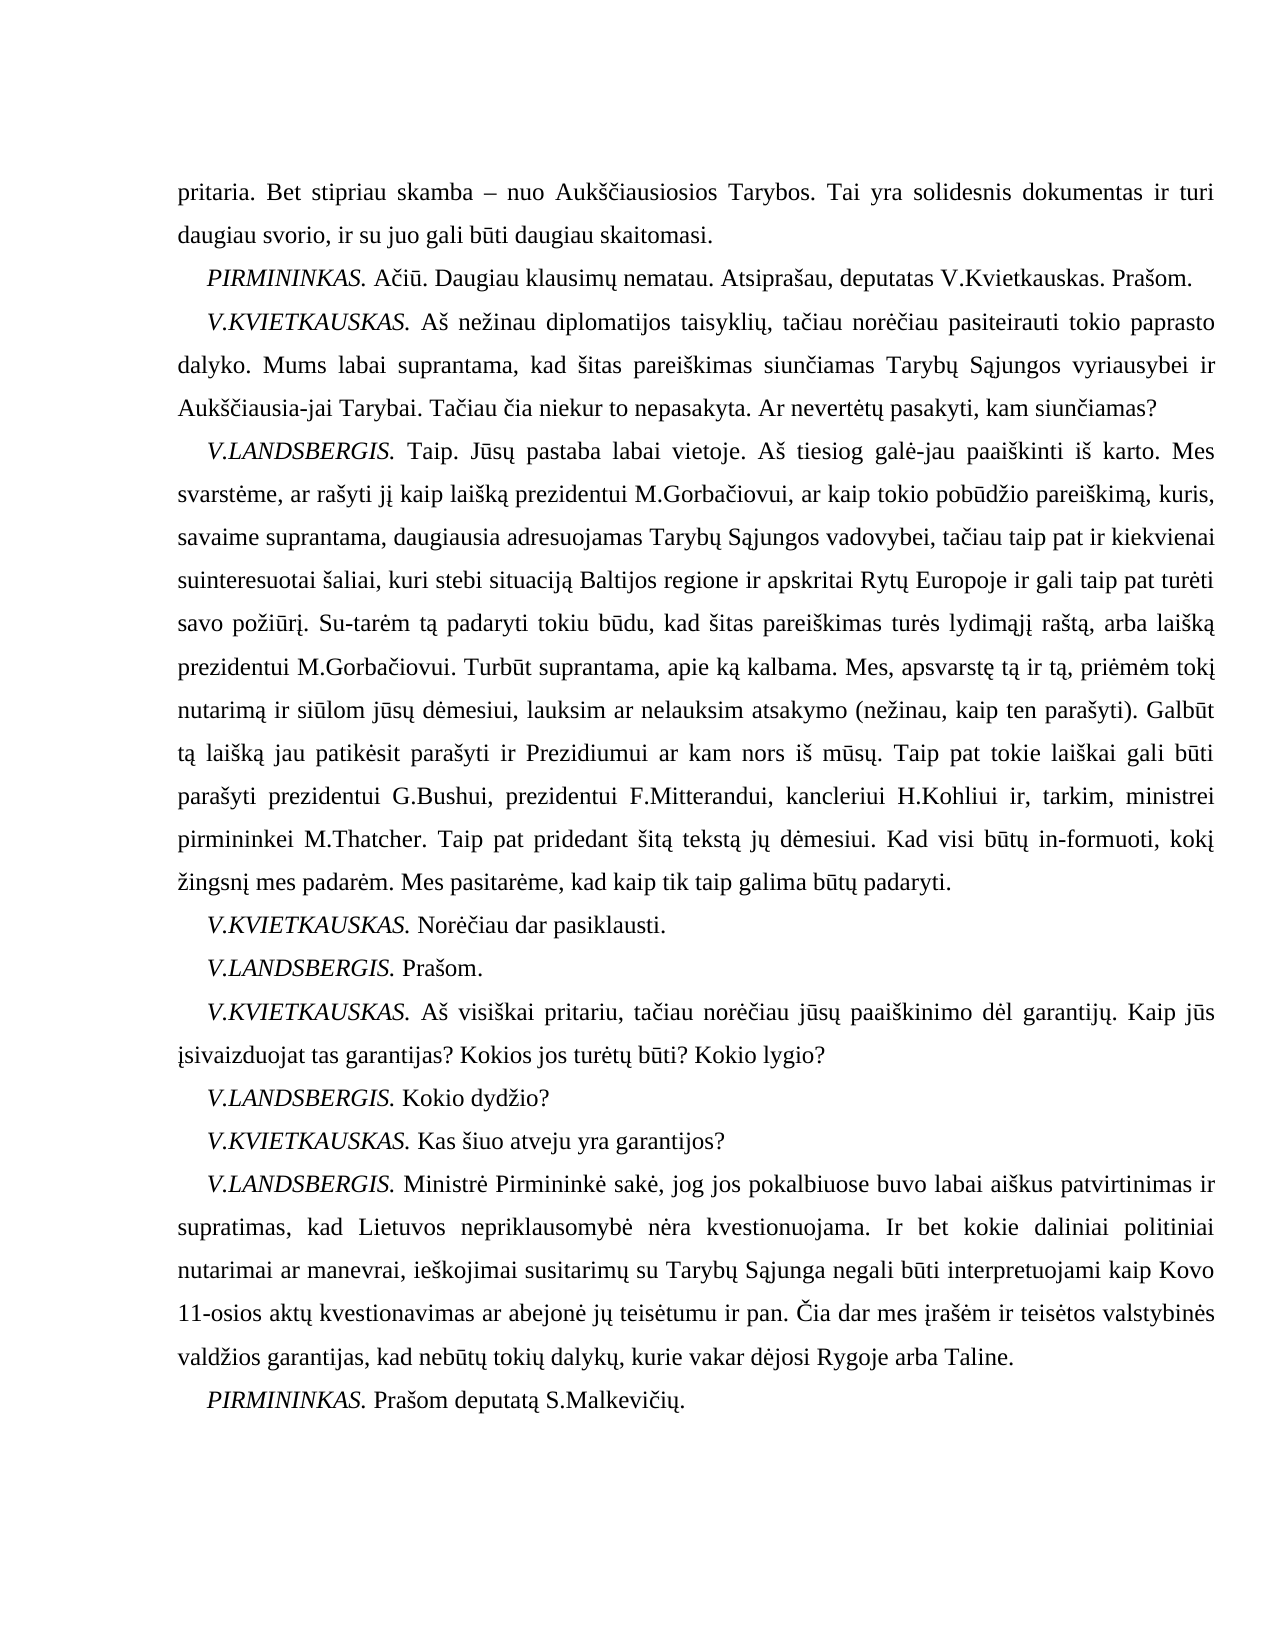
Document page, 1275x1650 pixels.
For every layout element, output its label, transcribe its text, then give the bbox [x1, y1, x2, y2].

text pritaria. Bet stipriau skamba – nuo Aukščiausiosios Tarybos. Tai yra solidesnis dokumentas ir turi daugiau svorio, ir su juo gali būti daugiau skaitomasi. [177, 177, 1216, 249]
text PIRMININKAS. Prašom deputatą S.Malkevičių. [177, 1385, 1216, 1413]
text PIRMININKAS. Ačiū. Daugiau klausimų nematau. Atsiprašau, deputatas V.Kvietkauskas. Prašom. [177, 263, 1216, 292]
text V.KVIETKAUSKAS. Kas šiuo atveju yra garantijos? [177, 1126, 1216, 1155]
text V.LANDSBERGIS. Taip. Jūsų pastaba labai vietoje. Aš tiesiog galė-jau paaiškinti iš karto. Mes svarstėme, ar rašyti jį kaip laišką prezidentui M.Gorbačiovui, ar kaip tokio pobūdžio pareiškimą, kuris, savaime suprantama, daugiausia adresuojamas Tarybų Sąjungos vadovybei, tačiau taip pat ir kiekvienai suinteresuotai šaliai, kuri stebi situaciją Baltijos regione ir apskritai Rytų Europoje ir gali taip pat turėti savo požiūrį. Su-tarėm tą padaryti tokiu būdu, kad šitas pareiškimas turės lydimąjį raštą, arba laišką prezidentui M.Gorbačiovui. Turbūt suprantama, apie ką kalbama. Mes, apsvarstę tą ir tą, priėmėm tokį nutarimą ir siūlom jūsų dėmesiui, lauksim ar nelauksim atsakymo (nežinau, kaip ten parašyti). Galbūt tą laišką jau patikėsit parašyti ir Prezidiumui ar kam nors iš mūsų. Taip pat tokie laiškai gali būti parašyti prezidentui G.Bushui, prezidentui F.Mitterandui, kancleriui H.Kohliui ir, tarkim, ministrei pirmininkei M.Thatcher. Taip pat pridedant šitą tekstą jų dėmesiui. Kad visi būtų in-formuoti, kokį žingsnį mes padarėm. Mes pasitarėme, kad kaip tik taip galima būtų padaryti. [177, 436, 1216, 896]
text V.LANDSBERGIS. Prašom. [177, 953, 1216, 982]
text V.KVIETKAUSKAS. Aš visiškai pritariu, tačiau norėčiau jūsų paaiškinimo dėl garantijų. Kaip jūs įsivaizduojat tas garantijas? Kokios jos turėtų būti? Kokio lygio? [177, 997, 1216, 1068]
text V.KVIETKAUSKAS. Norėčiau dar pasiklausti. [177, 910, 1216, 939]
text V.LANDSBERGIS. Ministrė Pirmininkė sakė, jog jos pokalbiuose buvo labai aiškus patvirtinimas ir supratimas, kad Lietuvos nepriklausomybė nėra kvestionuojama. Ir bet kokie daliniai politiniai nutarimai ar manevrai, ieškojimai susitarimų su Tarybų Sąjunga negali būti interpretuojami kaip Kovo 11-osios aktų kvestionavimas ar abejonė jų teisėtumu ir pan. Čia dar mes įrašėm ir teisėtos valstybinės valdžios garantijas, kad nebūtų tokių dalykų, kurie vakar dėjosi Rygoje arba Taline. [177, 1169, 1216, 1370]
text V.LANDSBERGIS. Kokio dydžio? [177, 1083, 1216, 1112]
text V.KVIETKAUSKAS. Aš nežinau diplomatijos taisyklių, tačiau norėčiau pasiteirauti tokio paprasto dalyko. Mums labai suprantama, kad šitas pareiškimas siunčiamas Tarybų Sąjungos vyriausybei ir Aukščiausia-jai Tarybai. Tačiau čia niekur to nepasakyta. Ar nevertėtų pasakyti, kam siunčiamas? [177, 307, 1216, 422]
